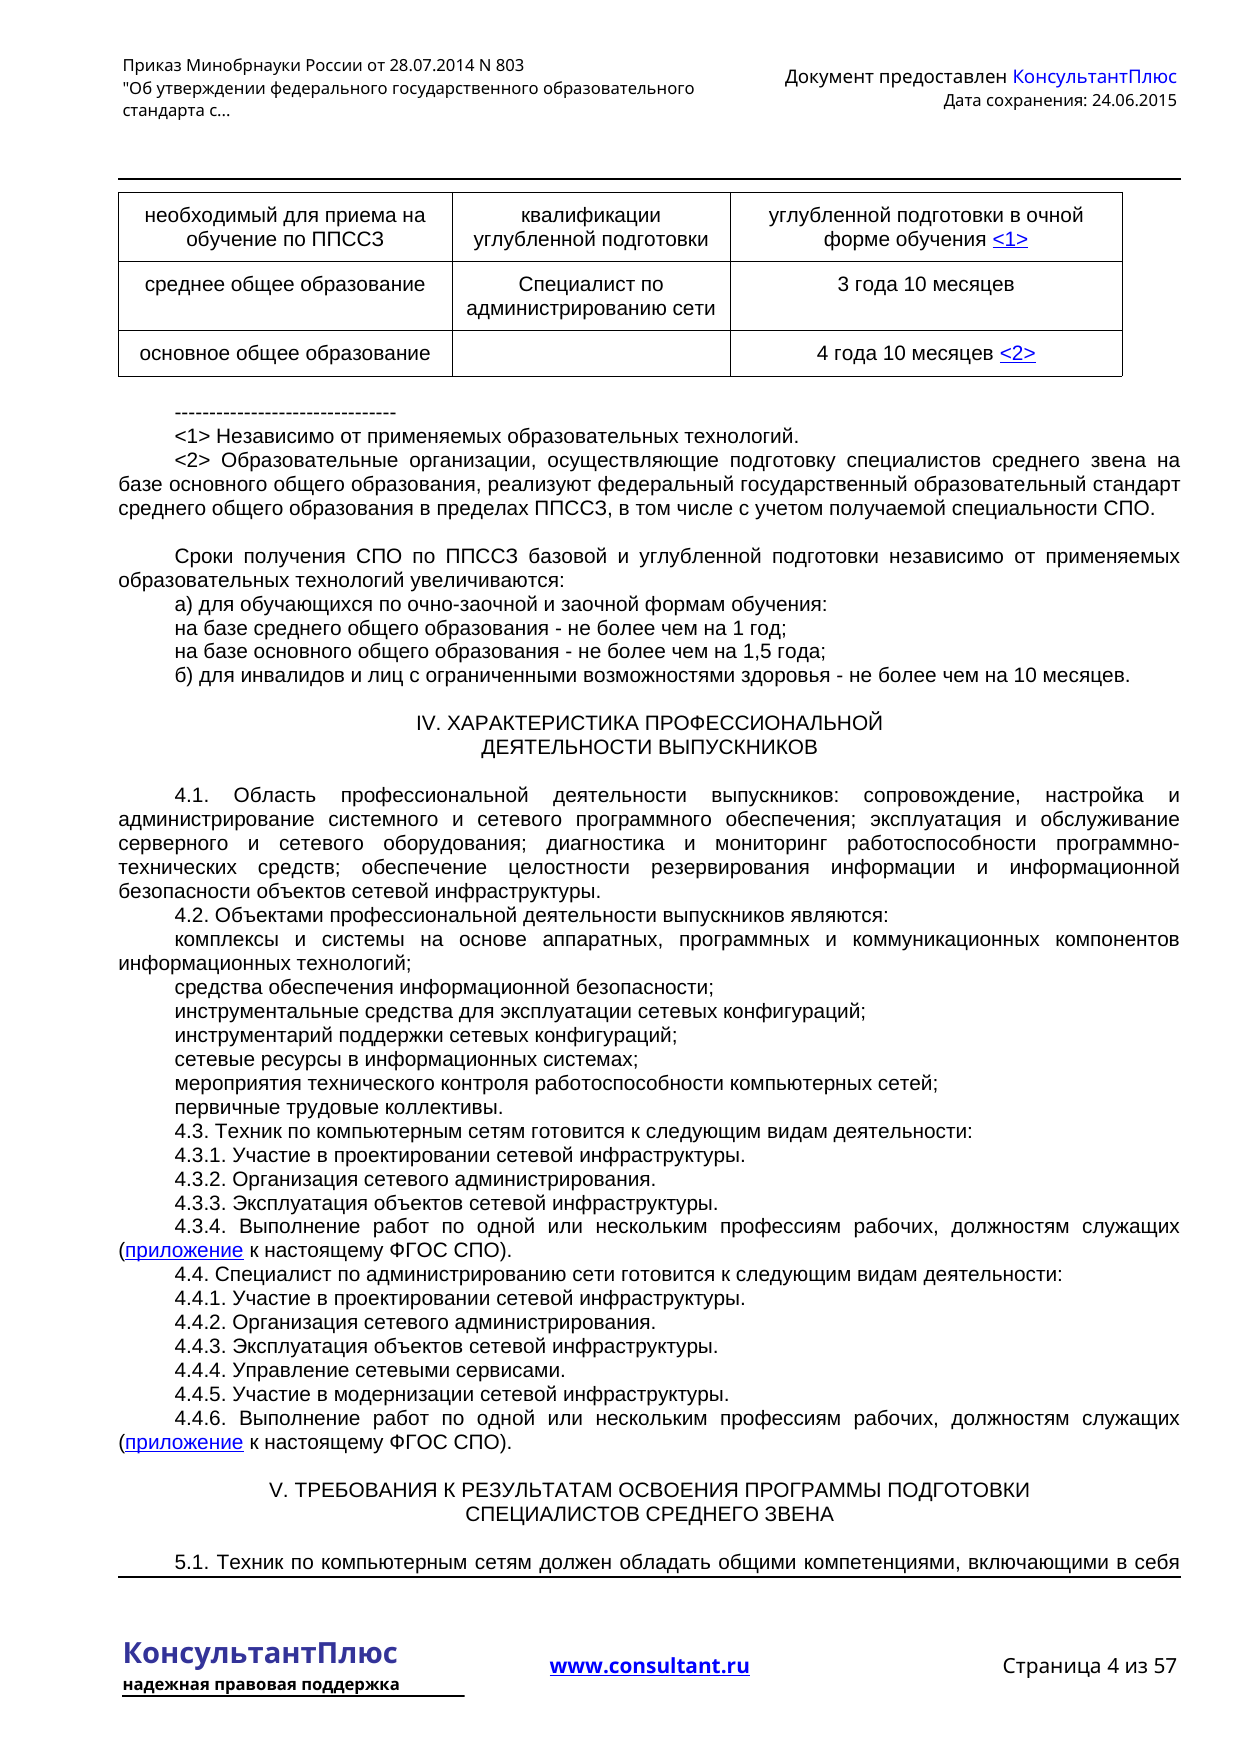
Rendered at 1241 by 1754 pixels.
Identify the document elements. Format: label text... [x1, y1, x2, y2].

list 4.4.5. Участие в модернизации сетевой инфраструктуры. [118, 1382, 1181, 1406]
list первичные трудовые коллективы. [118, 1094, 1181, 1118]
list 4.3. Техник по компьютерным сетям готовится к следующим видам деятельности: [118, 1118, 1181, 1142]
table_cell Специалист по администрированию сети [453, 262, 730, 330]
table_cell [453, 331, 730, 376]
list 4.1. Область профессиональной деятельности выпускников: сопровождение, настройка и администрирование системного и сетевого программного обеспечения; эксплуатация и обслуживание серверного и сетевого оборудования; диагностика и мониторинг работоспособности программно-технических средств; обеспечение целостности резервирования информации и информационной безопасности объектов сетевой инфраструктуры. [118, 783, 1181, 903]
list <2> Образовательные организации, осуществляющие подготовку специалистов среднего звена на базе основного общего образования, реализуют федеральный государственный образовательный стандарт среднего общего образования в пределах ППССЗ, в том числе с учетом получаемой специальности СПО. [118, 448, 1181, 519]
list ДЕЯТЕЛЬНОСТИ ВЫПУСКНИКОВ [118, 735, 1181, 759]
list комплексы и системы на основе аппаратных, программных и коммуникационных компонентов информационных технологий; [118, 927, 1181, 975]
list 4.4.3. Эксплуатация объектов сетевой инфраструктуры. [118, 1334, 1181, 1358]
list СПЕЦИАЛИСТОВ СРЕДНЕГО ЗВЕНА [118, 1502, 1181, 1526]
list 5.1. Техник по компьютерным сетям должен обладать общими компетенциями, включающими в себя [118, 1550, 1181, 1574]
list инструментарий поддержки сетевых конфигураций; [118, 1023, 1181, 1047]
list 4.4.2. Организация сетевого администрирования. [118, 1310, 1181, 1334]
list 4.3.1. Участие в проектировании сетевой инфраструктуры. [118, 1142, 1181, 1166]
list Сроки получения СПО по ППССЗ базовой и углубленной подготовки независимо от применяемых образовательных технологий увеличиваются: [118, 543, 1181, 591]
list 4.4. Специалист по администрированию сети готовится к следующим видам деятельности: [118, 1262, 1181, 1286]
list сетевые ресурсы в информационных системах; [118, 1047, 1181, 1071]
list средства обеспечения информационной безопасности; [118, 975, 1181, 999]
list 4.3.3. Эксплуатация объектов сетевой инфраструктуры. [118, 1190, 1181, 1214]
table_header квалификации углубленной подготовки [453, 193, 730, 261]
table_cell 3 года 10 месяцев [731, 262, 1122, 330]
list на базе основного общего образования - не более чем на 1,5 года; [118, 639, 1181, 663]
list IV. ХАРАКТЕРИСТИКА ПРОФЕССИОНАЛЬНОЙ [118, 711, 1181, 735]
list инструментальные средства для эксплуатации сетевых конфигураций; [118, 999, 1181, 1023]
table_cell среднее общее образование [119, 262, 452, 330]
table_cell 4 года 10 месяцев <2> [731, 331, 1122, 376]
list на базе среднего общего образования - не более чем на 1 год; [118, 615, 1181, 639]
list мероприятия технического контроля работоспособности компьютерных сетей; [118, 1071, 1181, 1094]
list 4.4.6. Выполнение работ по одной или нескольким профессиям рабочих, должностям служащих (приложение к настоящему ФГОС СПО). [118, 1406, 1181, 1454]
list б) для инвалидов и лиц с ограниченными возможностями здоровья - не более чем на 10 месяцев. [118, 663, 1181, 687]
list 4.3.4. Выполнение работ по одной или нескольким профессиям рабочих, должностям служащих (приложение к настоящему ФГОС СПО). [118, 1214, 1181, 1262]
table_header углубленной подготовки в очной форме обучения <1> [731, 193, 1122, 261]
table_header необходимый для приема на обучение по ППССЗ [119, 193, 452, 261]
list 4.4.4. Управление сетевыми сервисами. [118, 1358, 1181, 1382]
list 4.3.2. Организация сетевого администрирования. [118, 1166, 1181, 1190]
list <1> Независимо от применяемых образовательных технологий. [118, 424, 1181, 448]
list -------------------------------- [118, 400, 1181, 424]
list V. ТРЕБОВАНИЯ К РЕЗУЛЬТАТАМ ОСВОЕНИЯ ПРОГРАММЫ ПОДГОТОВКИ [118, 1478, 1181, 1502]
list 4.4.1. Участие в проектировании сетевой инфраструктуры. [118, 1286, 1181, 1310]
list 4.2. Объектами профессиональной деятельности выпускников являются: [118, 903, 1181, 927]
list а) для обучающихся по очно-заочной и заочной формам обучения: [118, 591, 1181, 615]
table_cell основное общее образование [119, 331, 452, 376]
